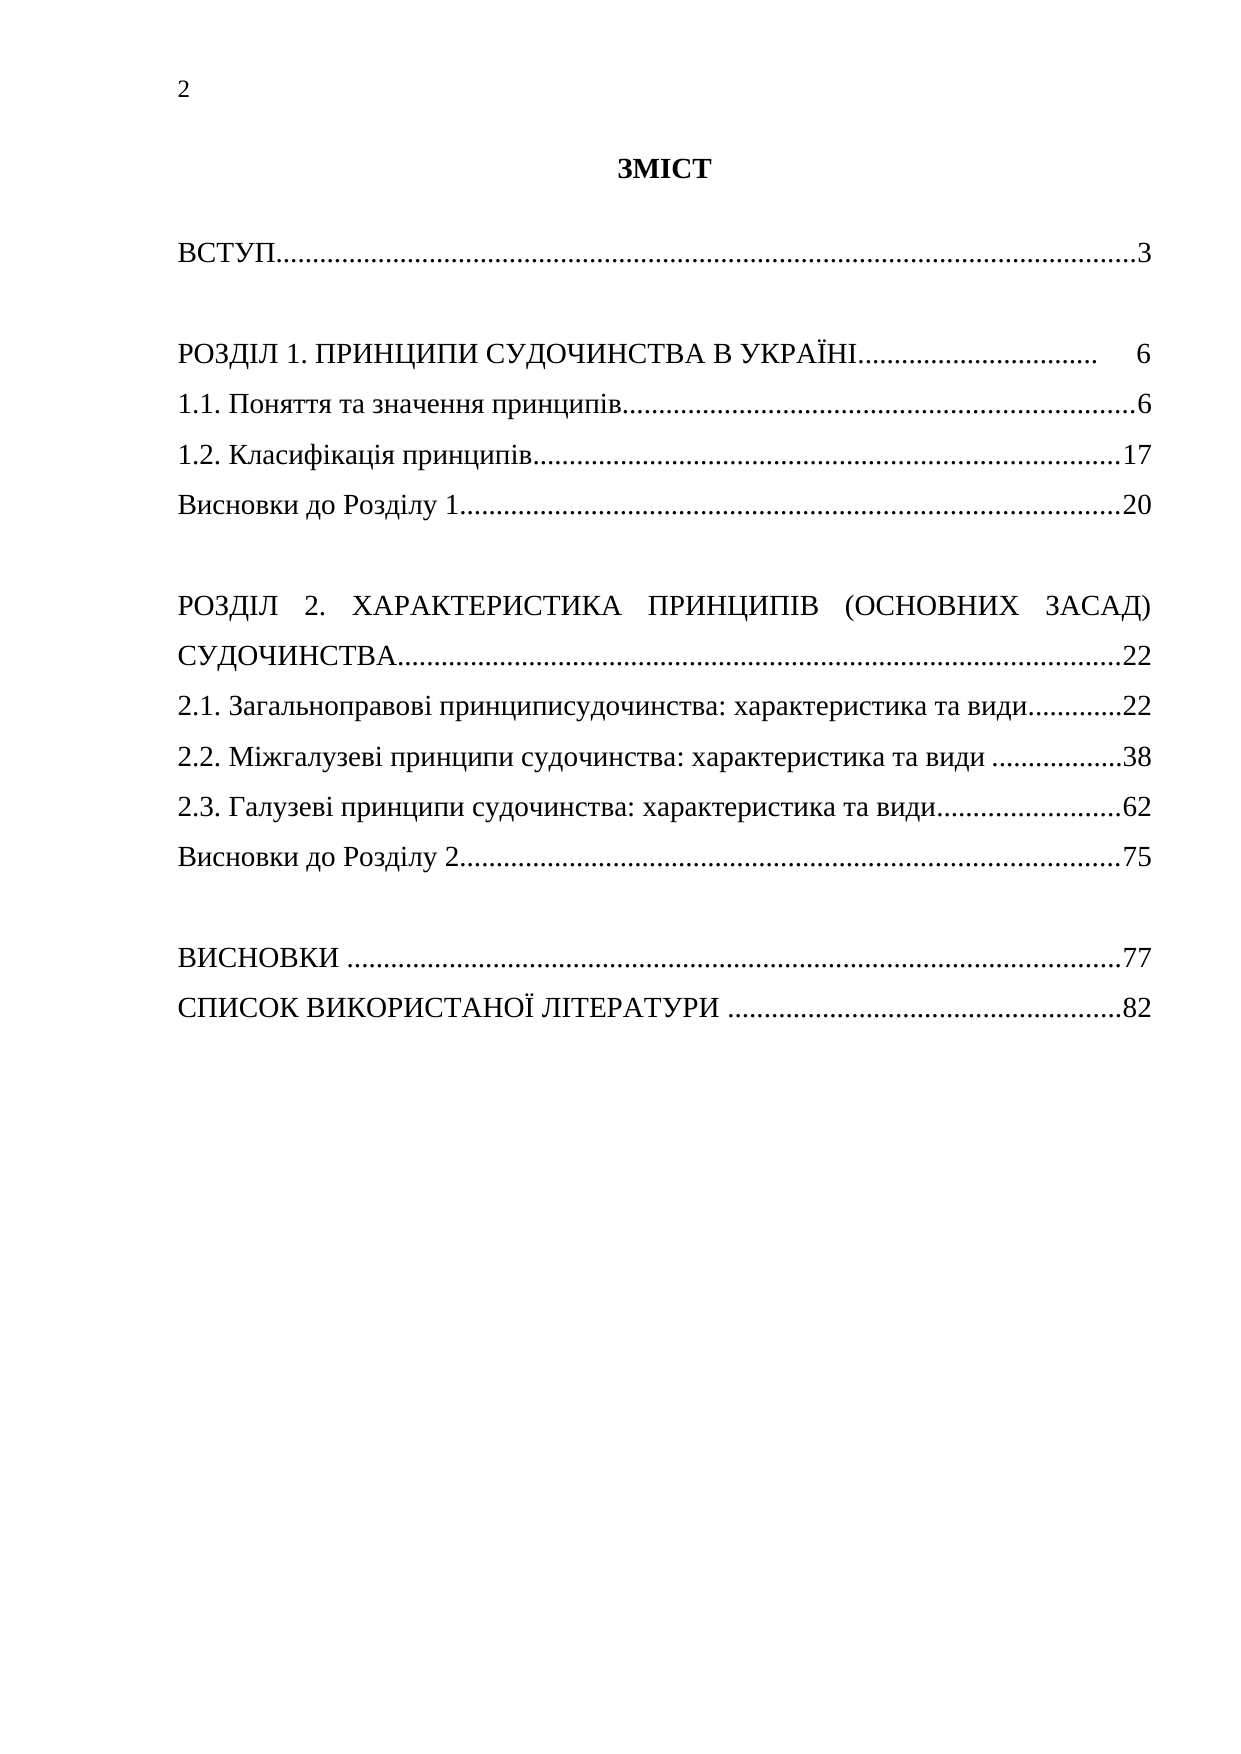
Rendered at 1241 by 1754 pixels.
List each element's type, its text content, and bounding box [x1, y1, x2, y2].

text Висновки до Розділу 2 75 [177, 839, 1152, 873]
text 2.3. Галузеві принципи судочинства: характеристика та види 62 [177, 789, 1152, 822]
text ВСТУП 3 [177, 236, 1152, 269]
text 2.1. Загальноправові принциписудочинства: характеристика та види 22 [177, 688, 1152, 722]
text 1.2. Класифікація принципів 17 [177, 437, 1152, 470]
text РОЗДІЛ 1. ПРИНЦИПИ СУДОЧИНСТВА В УКРАЇНІ................................. 6 [177, 336, 1152, 370]
text 2.2. Міжгалузеві принципи судочинства: характеристика та види ..................38 [177, 739, 1152, 772]
text ЗМІСТ [177, 152, 1152, 185]
text 1.1. Поняття та значення принципів 6 [177, 386, 1152, 420]
text Висновки до Розділу 1 20 [177, 487, 1152, 521]
text ВИСНОВКИ 77 [177, 940, 1152, 973]
text РОЗДІЛ 2. ХАРАКТЕРИСТИКА ПРИНЦИПІВ (ОСНОВНИХ ЗАСАД) СУДОЧИНСТВА 22 [177, 588, 1152, 672]
text СПИСОК ВИКОРИСТАНОЇ ЛІТЕРАТУРИ 82 [177, 990, 1152, 1024]
